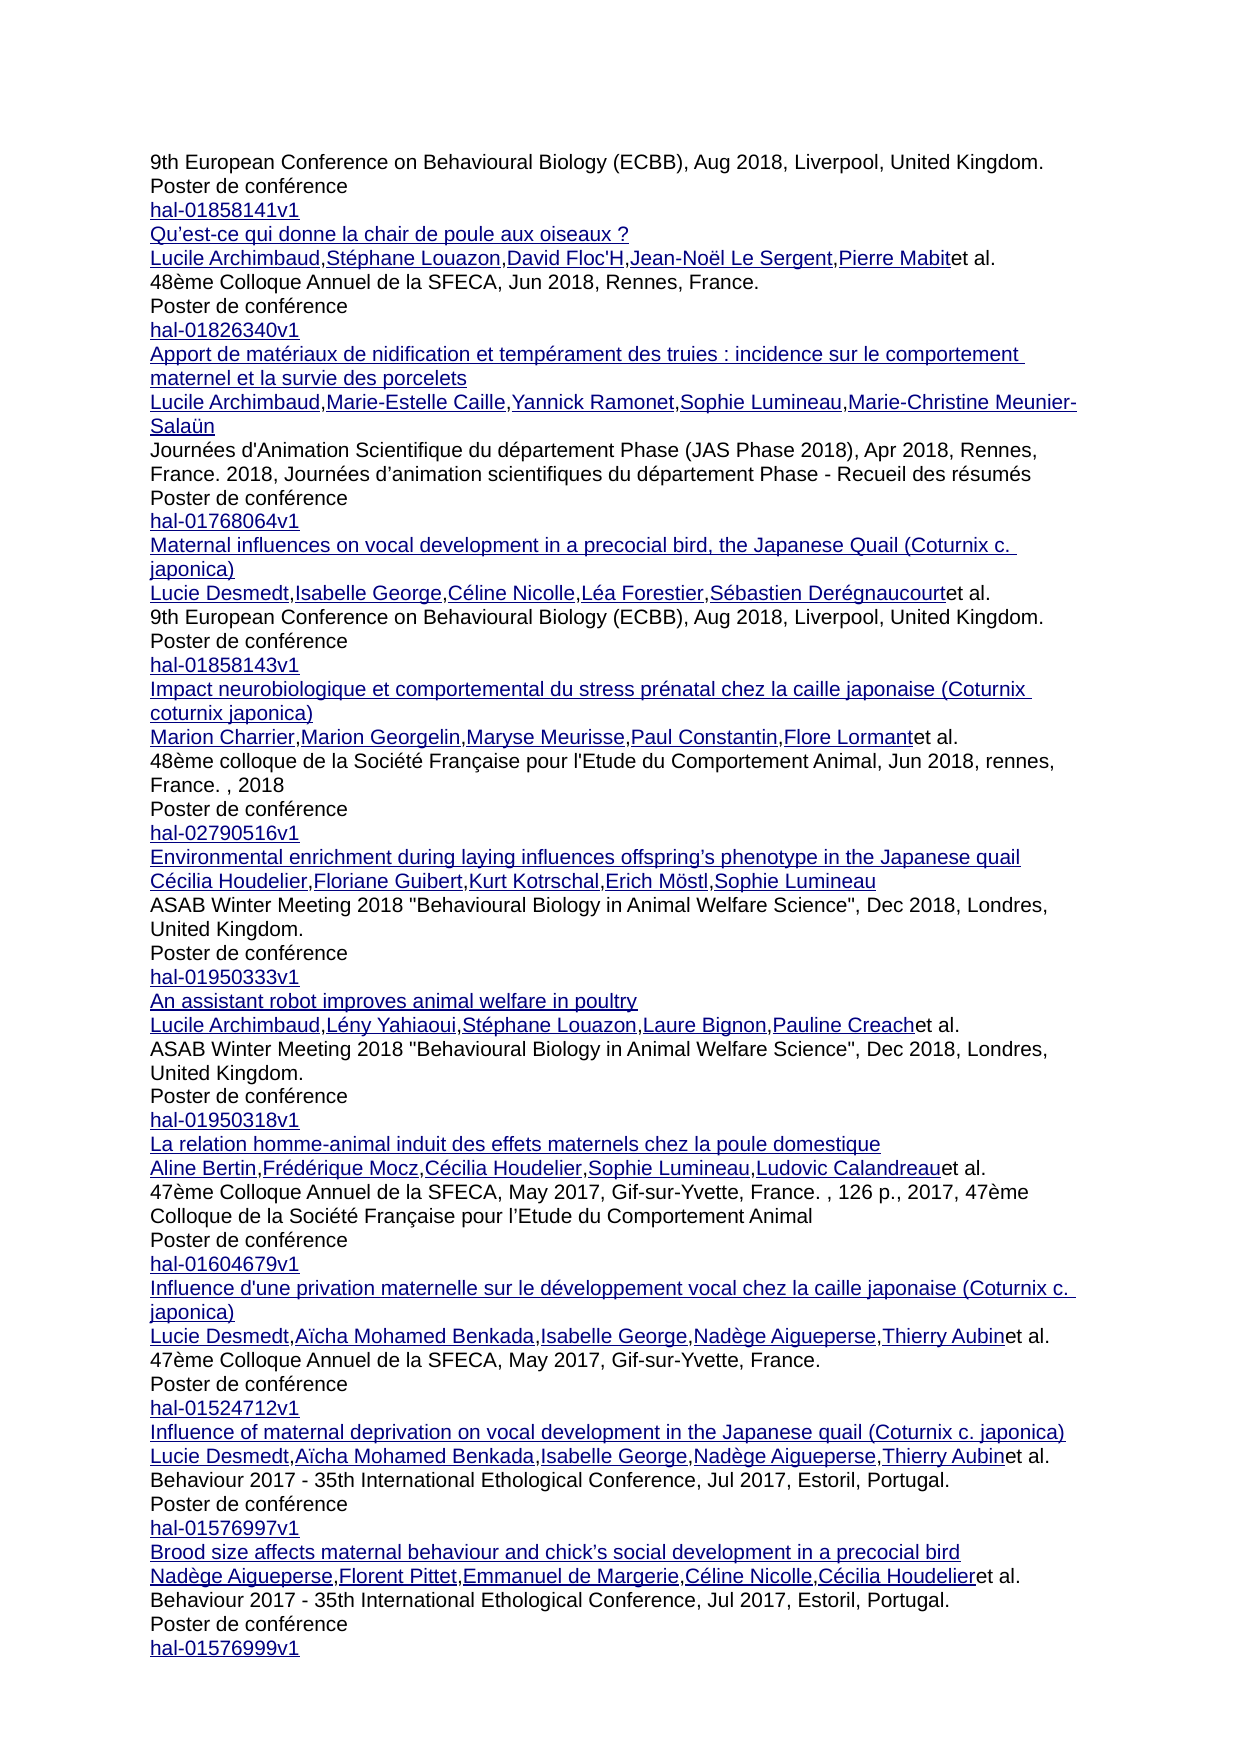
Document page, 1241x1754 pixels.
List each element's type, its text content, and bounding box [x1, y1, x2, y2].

table_cell Influence d'une privation maternelle sur le développement vocal chez la caille japonaise (Coturnix c. japonica) Lucie Desmedt,Aïcha Mohamed Benkada,Isabelle George,Nadège Aigueperse,Thierry Aubinet al. 47ème Colloque Annuel de la SFECA, May 2017, Gif-sur-Yvette, France. Poster de conférence hal-01524712v1 [150, 1276, 1090, 1420]
table_cell Brood size affects maternal behaviour and chick’s social development in a precocial bird Nadège Aigueperse,Florent Pittet,Emmanuel de Margerie,Céline Nicolle,Cécilia Houdelieret al. Behaviour 2017 - 35th International Ethological Conference, Jul 2017, Estoril, Portugal. Poster de conférence hal-01576999v1 [150, 1540, 1090, 1659]
table_cell 9th European Conference on Behavioural Biology (ECBB), Aug 2018, Liverpool, United Kingdom. Poster de conférence hal-01858141v1 [150, 150, 1090, 222]
table_cell Maternal influences on vocal development in a precocial bird, the Japanese Quail (Coturnix c. japonica) Lucie Desmedt,Isabelle George,Céline Nicolle,Léa Forestier,Sébastien Derégnaucourtet al. 9th European Conference on Behavioural Biology (ECBB), Aug 2018, Liverpool, United Kingdom. Poster de conférence hal-01858143v1 [150, 533, 1090, 677]
table_cell Impact neurobiologique et comportemental du stress prénatal chez la caille japonaise (Coturnix coturnix japonica) Marion Charrier,Marion Georgelin,Maryse Meurisse,Paul Constantin,Flore Lormantet al. 48ème colloque de la Société Française pour l'Etude du Comportement Animal, Jun 2018, rennes, France. , 2018 Poster de conférence hal-02790516v1 [150, 677, 1090, 845]
table_cell Influence of maternal deprivation on vocal development in the Japanese quail (Coturnix c. japonica) Lucie Desmedt,Aïcha Mohamed Benkada,Isabelle George,Nadège Aigueperse,Thierry Aubinet al. Behaviour 2017 - 35th International Ethological Conference, Jul 2017, Estoril, Portugal. Poster de conférence hal-01576997v1 [150, 1420, 1090, 1539]
table_cell Environmental enrichment during laying influences offspring’s phenotype in the Japanese quail Cécilia Houdelier,Floriane Guibert,Kurt Kotrschal,Erich Möstl,Sophie Lumineau ASAB Winter Meeting 2018 "Behavioural Biology in Animal Welfare Science", Dec 2018, Londres, United Kingdom. Poster de conférence hal-01950333v1 [150, 845, 1090, 988]
table_cell Apport de matériaux de nidification et tempérament des truies : incidence sur le comportement maternel et la survie des porcelets Lucile Archimbaud,Marie-Estelle Caille,Yannick Ramonet,Sophie Lumineau,Marie-Christine Meunier-Salaün Journées d'Animation Scientifique du département Phase (JAS Phase 2018), Apr 2018, Rennes, France. 2018, Journées d’animation scientifiques du département Phase - Recueil des résumés Poster de conférence hal-01768064v1 [150, 342, 1090, 533]
table_cell An assistant robot improves animal welfare in poultry Lucile Archimbaud,Lény Yahiaoui,Stéphane Louazon,Laure Bignon,Pauline Creachet al. ASAB Winter Meeting 2018 "Behavioural Biology in Animal Welfare Science", Dec 2018, Londres, United Kingdom. Poster de conférence hal-01950318v1 [150, 989, 1090, 1132]
table_cell La relation homme-animal induit des effets maternels chez la poule domestique Aline Bertin,Frédérique Mocz,Cécilia Houdelier,Sophie Lumineau,Ludovic Calandreauet al. 47ème Colloque Annuel de la SFECA, May 2017, Gif-sur-Yvette, France. , 126 p., 2017, 47ème Colloque de la Société Française pour l’Etude du Comportement Animal Poster de conférence hal-01604679v1 [150, 1132, 1090, 1276]
table_cell Qu’est-ce qui donne la chair de poule aux oiseaux ? Lucile Archimbaud,Stéphane Louazon,David Floc'H,Jean-Noël Le Sergent,Pierre Mabitet al. 48ème Colloque Annuel de la SFECA, Jun 2018, Rennes, France. Poster de conférence hal-01826340v1 [150, 222, 1090, 342]
